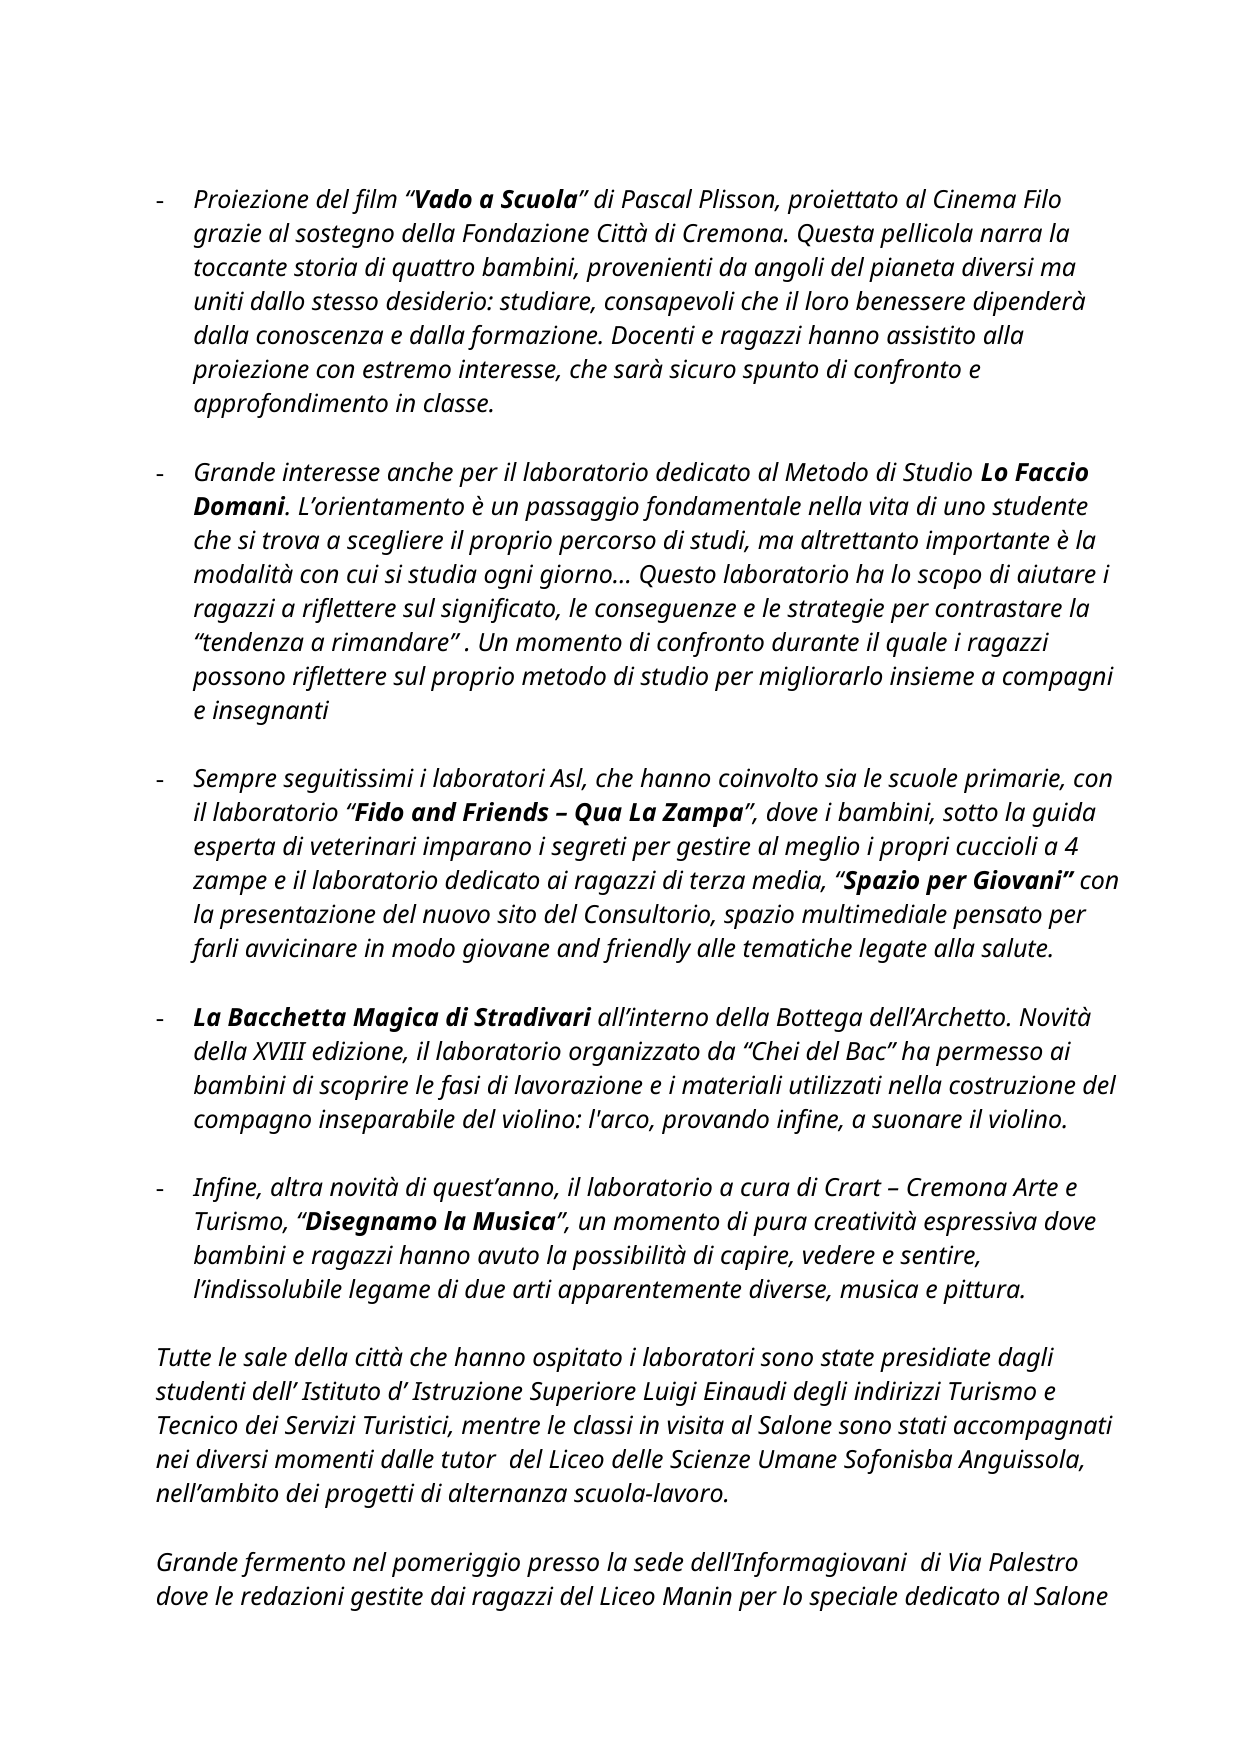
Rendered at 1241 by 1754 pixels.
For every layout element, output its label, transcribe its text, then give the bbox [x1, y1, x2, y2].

list Infine, altra novità di quest’anno, il laboratorio a cura di Crart – Cremona Arte e Turismo, “Disegnamo la Musica”, un momento di pura creatività espressiva dove bambini e ragazzi hanno avuto la possibilità di capire, vedere e sentire, l’indissolubile legame di due arti apparentemente diverse, musica e pittura. [156, 1169, 1122, 1306]
list Proiezione del film “Vado a Scuola” di Pascal Plisson, proiettato al Cinema Filo grazie al sostegno della Fondazione Città di Cremona. Questa pellicola narra la toccante storia di quattro bambini, provenienti da angoli del pianeta diversi ma uniti dallo stesso desiderio: studiare, consapevoli che il loro benessere dipenderà dalla conoscenza e dalla formazione. Docenti e ragazzi hanno assistito alla proiezione con estremo interesse, che sarà sicuro spunto di confronto e approfondimento in classe. [156, 182, 1122, 420]
text Tutte le sale della città che hanno ospitato i laboratori sono state presidiate dagli studenti dell’ Istituto d’ Istruzione Superiore Luigi Einaudi degli indirizzi Turismo e Tecnico dei Servizi Turistici, mentre le classi in visita al Salone sono stati accompagnati nei diversi momenti dalle tutor del Liceo delle Scienze Umane Sofonisba Anguissola, nell’ambito dei progetti di alternanza scuola-lavoro. [156, 1340, 1122, 1510]
list Grande interesse anche per il laboratorio dedicato al Metodo di Studio Lo Faccio Domani. L’orientamento è un passaggio fondamentale nella vita di uno studente che si trova a scegliere il proprio percorso di studi, ma altrettanto importante è la modalità con cui si studia ogni giorno… Questo laboratorio ha lo scopo di aiutare i ragazzi a riflettere sul significato, le conseguenze e le strategie per contrastare la “tendenza a rimandare” . Un momento di confronto durante il quale i ragazzi possono riflettere sul proprio metodo di studio per migliorarlo insieme a compagni e insegnanti [156, 454, 1122, 727]
list Sempre seguitissimi i laboratori Asl, che hanno coinvolto sia le scuole primarie, con il laboratorio “Fido and Friends – Qua La Zampa”, dove i bambini, sotto la guida esperta di veterinari imparano i segreti per gestire al meglio i propri cuccioli a 4 zampe e il laboratorio dedicato ai ragazzi di terza media, “Spazio per Giovani” con la presentazione del nuovo sito del Consultorio, spazio multimediale pensato per farli avvicinare in modo giovane and friendly alle tematiche legate alla salute. [156, 761, 1122, 965]
text Grande fermento nel pomeriggio presso la sede dell’Informagiovani di Via Palestro dove le redazioni gestite dai ragazzi del Liceo Manin per lo speciale dedicato al Salone [156, 1544, 1122, 1612]
list La Bacchetta Magica di Stradivari all’interno della Bottega dell’Archetto. Novità della XVIII edizione, il laboratorio organizzato da “Chei del Bac” ha permesso ai bambini di scoprire le fasi di lavorazione e i materiali utilizzati nella costruzione del compagno inseparabile del violino: l'arco, provando infine, a suonare il violino. [156, 999, 1122, 1135]
